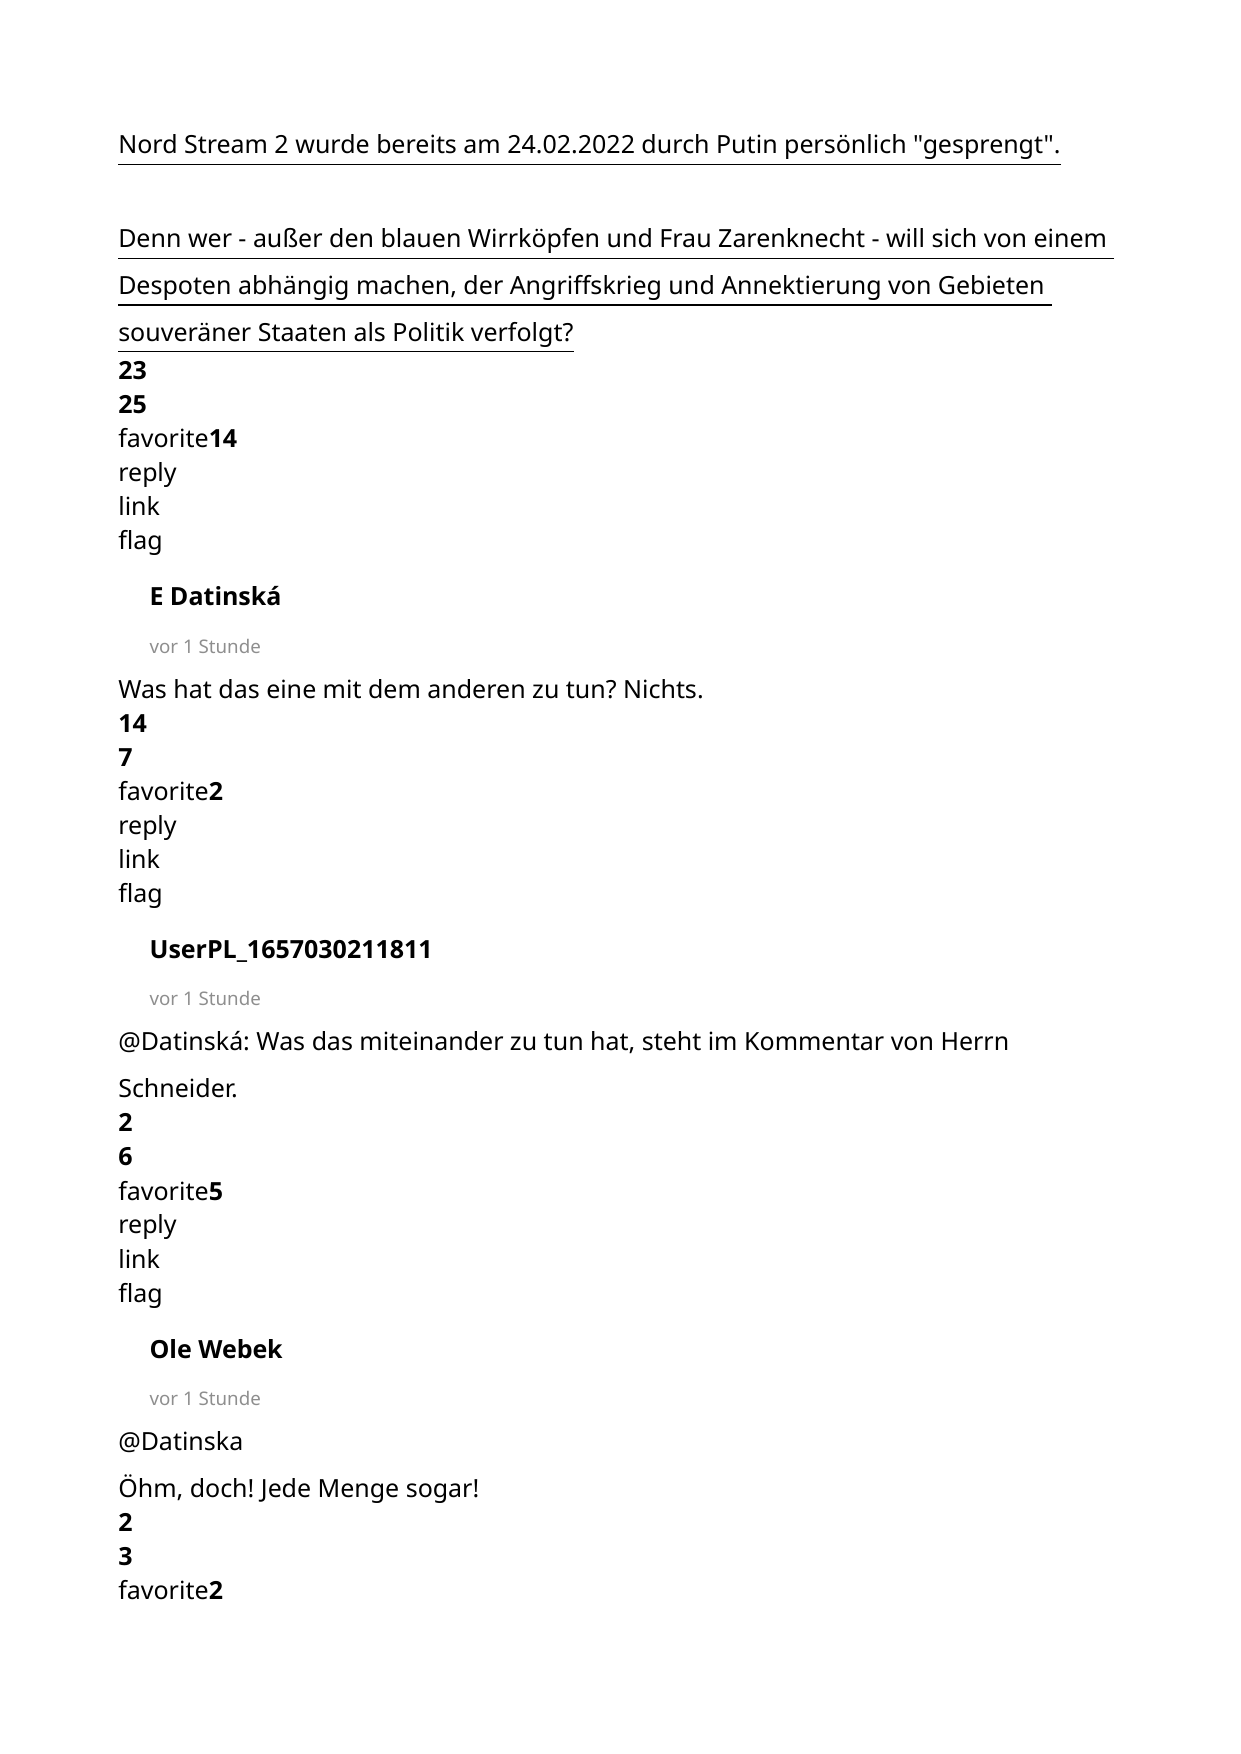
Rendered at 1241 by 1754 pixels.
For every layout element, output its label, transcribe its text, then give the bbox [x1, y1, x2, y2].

text link [118, 1241, 1122, 1275]
text vor 1 Stunde [149, 629, 1122, 658]
text Ole Webek [149, 1325, 1114, 1366]
text vor 1 Stunde [149, 1381, 1122, 1411]
text reply [118, 807, 1122, 842]
text favorite5 [118, 1173, 1122, 1207]
text @Datinská: Was das miteinander zu tun hat, steht im Kommentar von Herrn Schneider. [118, 1011, 1122, 1105]
text 25 [118, 387, 1122, 421]
text UserPL_1657030211811 [149, 925, 1114, 966]
text favorite14 [118, 421, 1122, 455]
text Was hat das eine mit dem anderen zu tun? Nichts. [118, 658, 1122, 705]
text 14 [118, 705, 1122, 739]
text flag [118, 876, 1122, 910]
text @Datinska Öhm, doch! Jede Menge sogar! [118, 1411, 1122, 1505]
text flag [118, 1275, 1122, 1309]
text link [118, 842, 1122, 876]
text E Datinská [149, 572, 1114, 613]
text Nord Stream 2 wurde bereits am 24.02.2022 durch Putin persönlich "gesprengt". Denn wer - außer den blauen Wirrköpfen und Frau Zarenknecht - will sich von einem Despoten abhängig machen, der Angriffskrieg und Annektierung von Gebieten souveräner Staaten als Politik verfolgt? [118, 118, 1122, 352]
text 7 [118, 739, 1122, 773]
text reply [118, 1207, 1122, 1241]
text link [118, 489, 1122, 523]
text favorite2 [118, 773, 1122, 807]
text 23 [118, 352, 1122, 387]
text vor 1 Stunde [149, 982, 1122, 1011]
text favorite2 [118, 1573, 1122, 1607]
text reply [118, 455, 1122, 489]
text 2 [118, 1505, 1122, 1539]
text 3 [118, 1539, 1122, 1573]
text 2 [118, 1105, 1122, 1139]
text flag [118, 523, 1122, 557]
text 6 [118, 1139, 1122, 1173]
